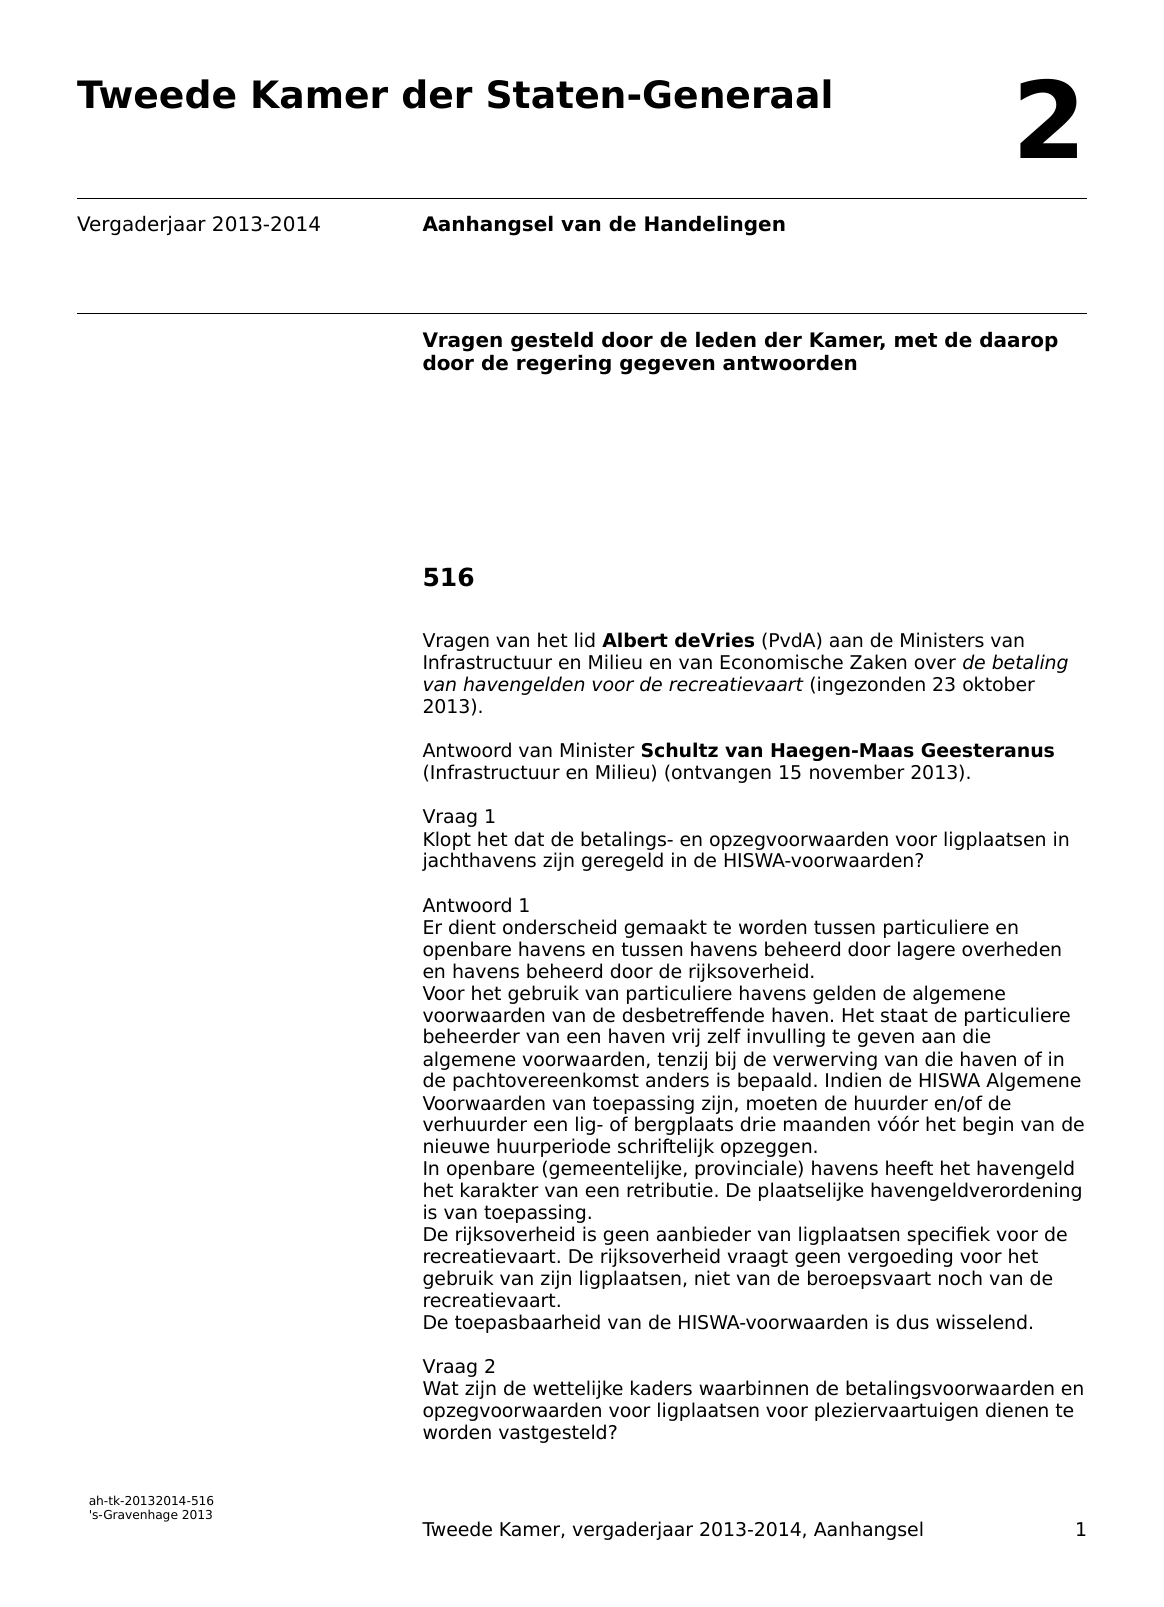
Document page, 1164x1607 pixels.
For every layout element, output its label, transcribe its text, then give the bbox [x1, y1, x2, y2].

text Vraag 1 [422, 806, 1087, 828]
text ah-tk-20132014-516 [88, 1494, 323, 1508]
text Wat zijn de wettelijke kaders waarbinnen de betalingsvoorwaarden en opzegvoorwaarden voor ligplaatsen voor pleziervaartuigen dienen te worden vastgesteld? [422, 1378, 1087, 1444]
text De toepasbaarheid van de HISWA-voorwaarden is dus wisselend. [422, 1312, 1087, 1334]
text Voor het gebruik van particuliere havens gelden de algemene voorwaarden van de desbetreffende haven. Het staat de particuliere beheerder van een haven vrij zelf invulling te geven aan die algemene voorwaarden, tenzij bij de verwerving van die haven of in de pachtovereenkomst anders is bepaald. Indien de HISWA Algemene Voorwaarden van toepassing zijn, moeten de huurder en/of de verhuurder een lig- of bergplaats drie maanden vóór het begin van de nieuwe huurperiode schriftelijk opzeggen. [422, 982, 1087, 1158]
text 's-Gravenhage 2013 [88, 1508, 323, 1522]
table_cell Vergaderjaar 2013-2014 [77, 199, 422, 313]
table_cell Aanhangsel van de Handelingen [422, 199, 1087, 313]
text Antwoord van Minister Schultz van Haegen-Maas Geesteranus (Infrastructuur en Milieu) (ontvangen 15 november 2013). [422, 740, 1087, 784]
text Vraag 2 [422, 1356, 1087, 1378]
table_cell Vragen gesteld door de leden der Kamer, met de daarop door de regering gegeven antwoorden [422, 314, 1087, 375]
text De rijksoverheid is geen aanbieder van ligplaatsen specifiek voor de recreatievaart. De rijksoverheid vraagt geen vergoeding voor het gebruik van zijn ligplaatsen, niet van de beroepsvaart noch van de recreatievaart. [422, 1224, 1087, 1312]
text 516 [422, 563, 1087, 592]
text Vragen van het lid Albert deVries (PvdA) aan de Ministers van Infrastructuur en Milieu en van Economische Zaken over de betaling van havengelden voor de recreatievaart (ingezonden 23 oktober 2013). [422, 630, 1087, 718]
text In openbare (gemeentelijke, provinciale) havens heeft het havengeld het karakter van een retributie. De plaatselijke havengeldverordening is van toepassing. [422, 1158, 1087, 1224]
table_cell [77, 314, 422, 375]
table_header Tweede Kamer der Staten-Generaal [77, 59, 886, 198]
text Antwoord 1 [422, 894, 1087, 917]
text Klopt het dat de betalings- en opzegvoorwaarden voor ligplaatsen in jachthavens zijn geregeld in de HISWA-voorwaarden? [422, 828, 1087, 872]
table_header 2 [886, 59, 1087, 198]
text Er dient onderscheid gemaakt te worden tussen particuliere en openbare havens en tussen havens beheerd door lagere overheden en havens beheerd door de rijksoverheid. [422, 917, 1087, 982]
